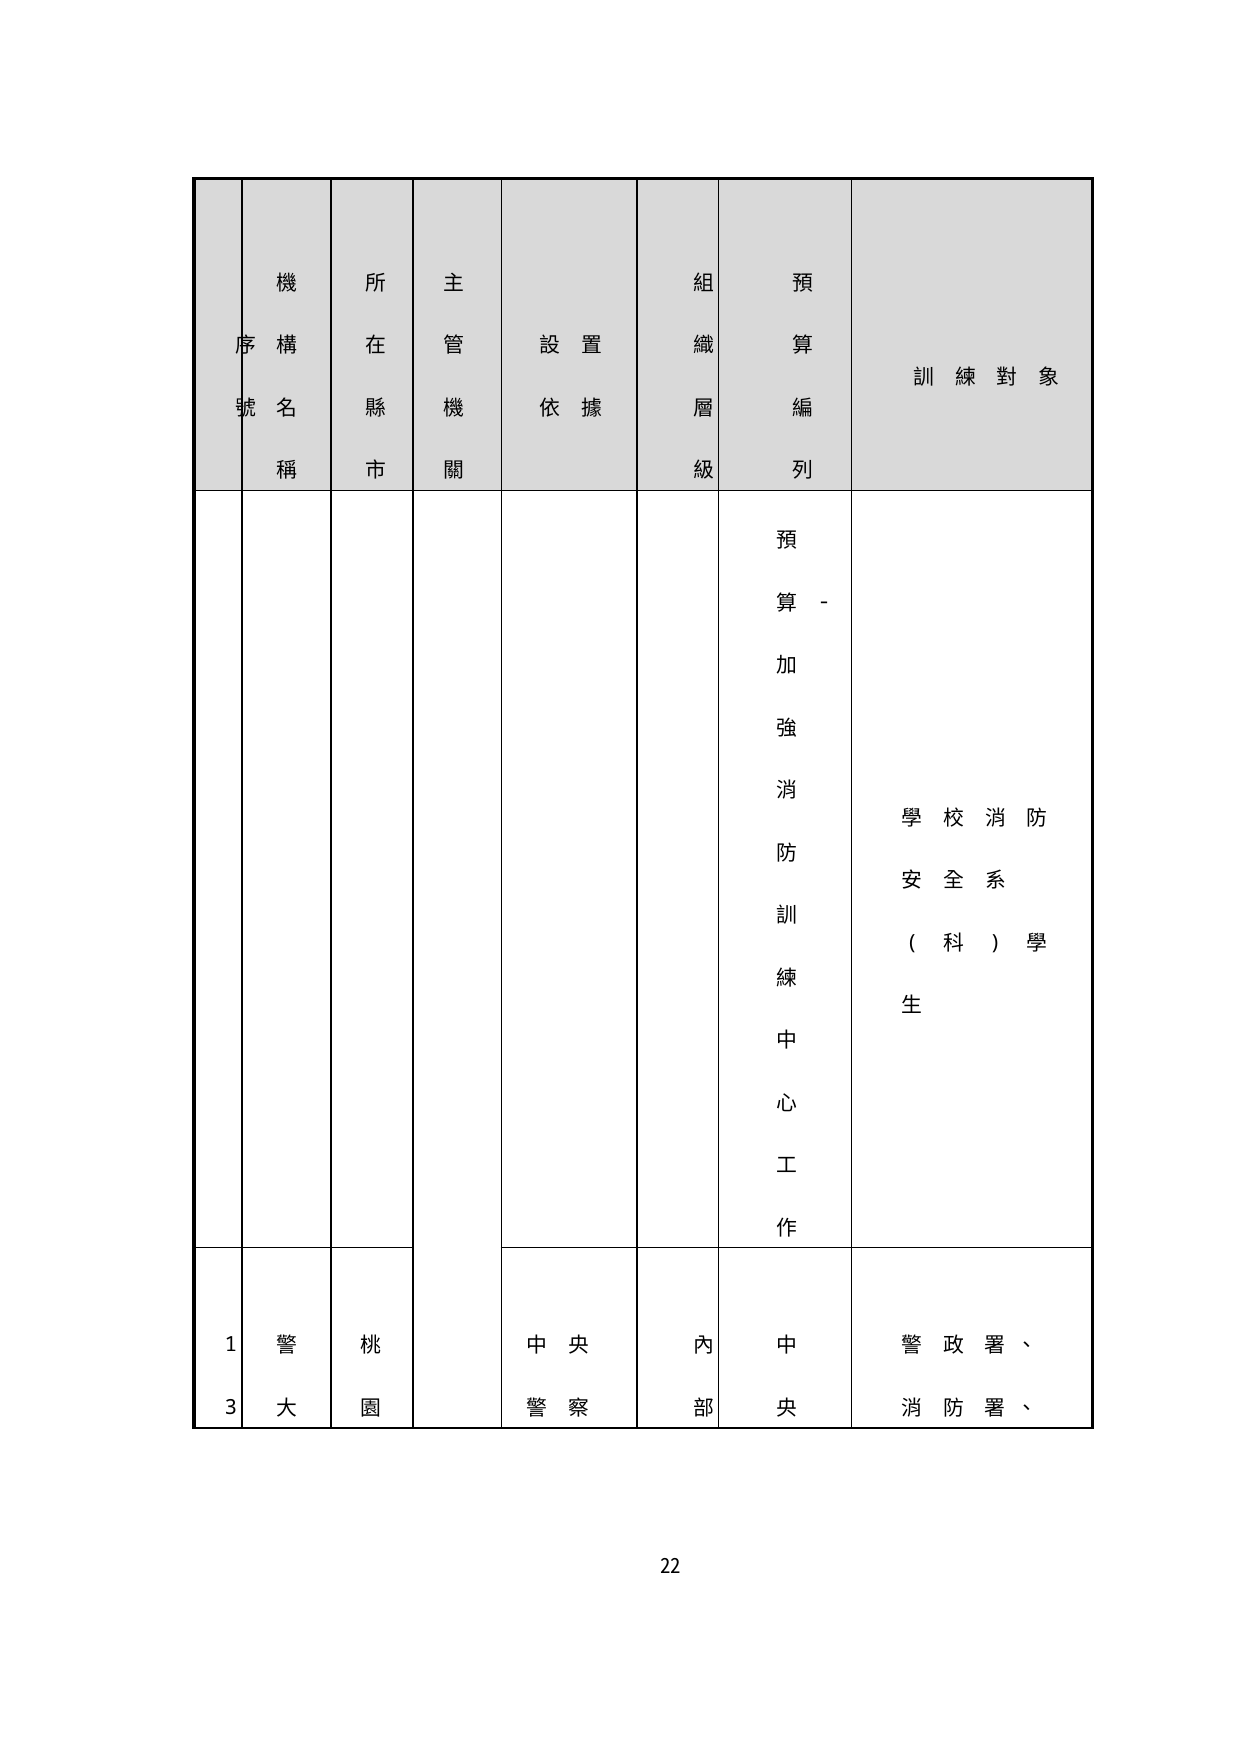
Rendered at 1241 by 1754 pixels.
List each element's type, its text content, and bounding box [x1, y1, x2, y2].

table_cell 中央警察 [502, 1248, 636, 1427]
table_cell 13 [196, 1248, 241, 1427]
table_cell 內部 [638, 1248, 718, 1427]
table_cell 中央 [719, 1248, 851, 1427]
table_cell [332, 491, 412, 1247]
table_cell [638, 491, 718, 1247]
table_header 序號 [196, 180, 241, 490]
table_cell 警大 [243, 1248, 330, 1427]
table_cell [243, 491, 330, 1247]
table_cell [196, 491, 241, 1247]
table_header 設置依據 [502, 180, 636, 490]
table_cell 桃園 [332, 1248, 412, 1427]
table_cell 預算-加強消防訓練中心工作 [719, 491, 851, 1247]
table_header 機構名稱 [243, 180, 330, 490]
table_cell [414, 491, 501, 1427]
table_header 訓練對象 [852, 180, 1091, 490]
table_header 預算編列 [719, 180, 851, 490]
table_header 所在縣市 [332, 180, 412, 490]
table_cell 警政署、消防署、 [852, 1248, 1091, 1427]
table_cell 學校消防安全系(科)學生 [852, 491, 1091, 1247]
table_cell [502, 491, 636, 1247]
table_header 組織層級 [638, 180, 718, 490]
table_header 主管機關 [414, 180, 501, 490]
